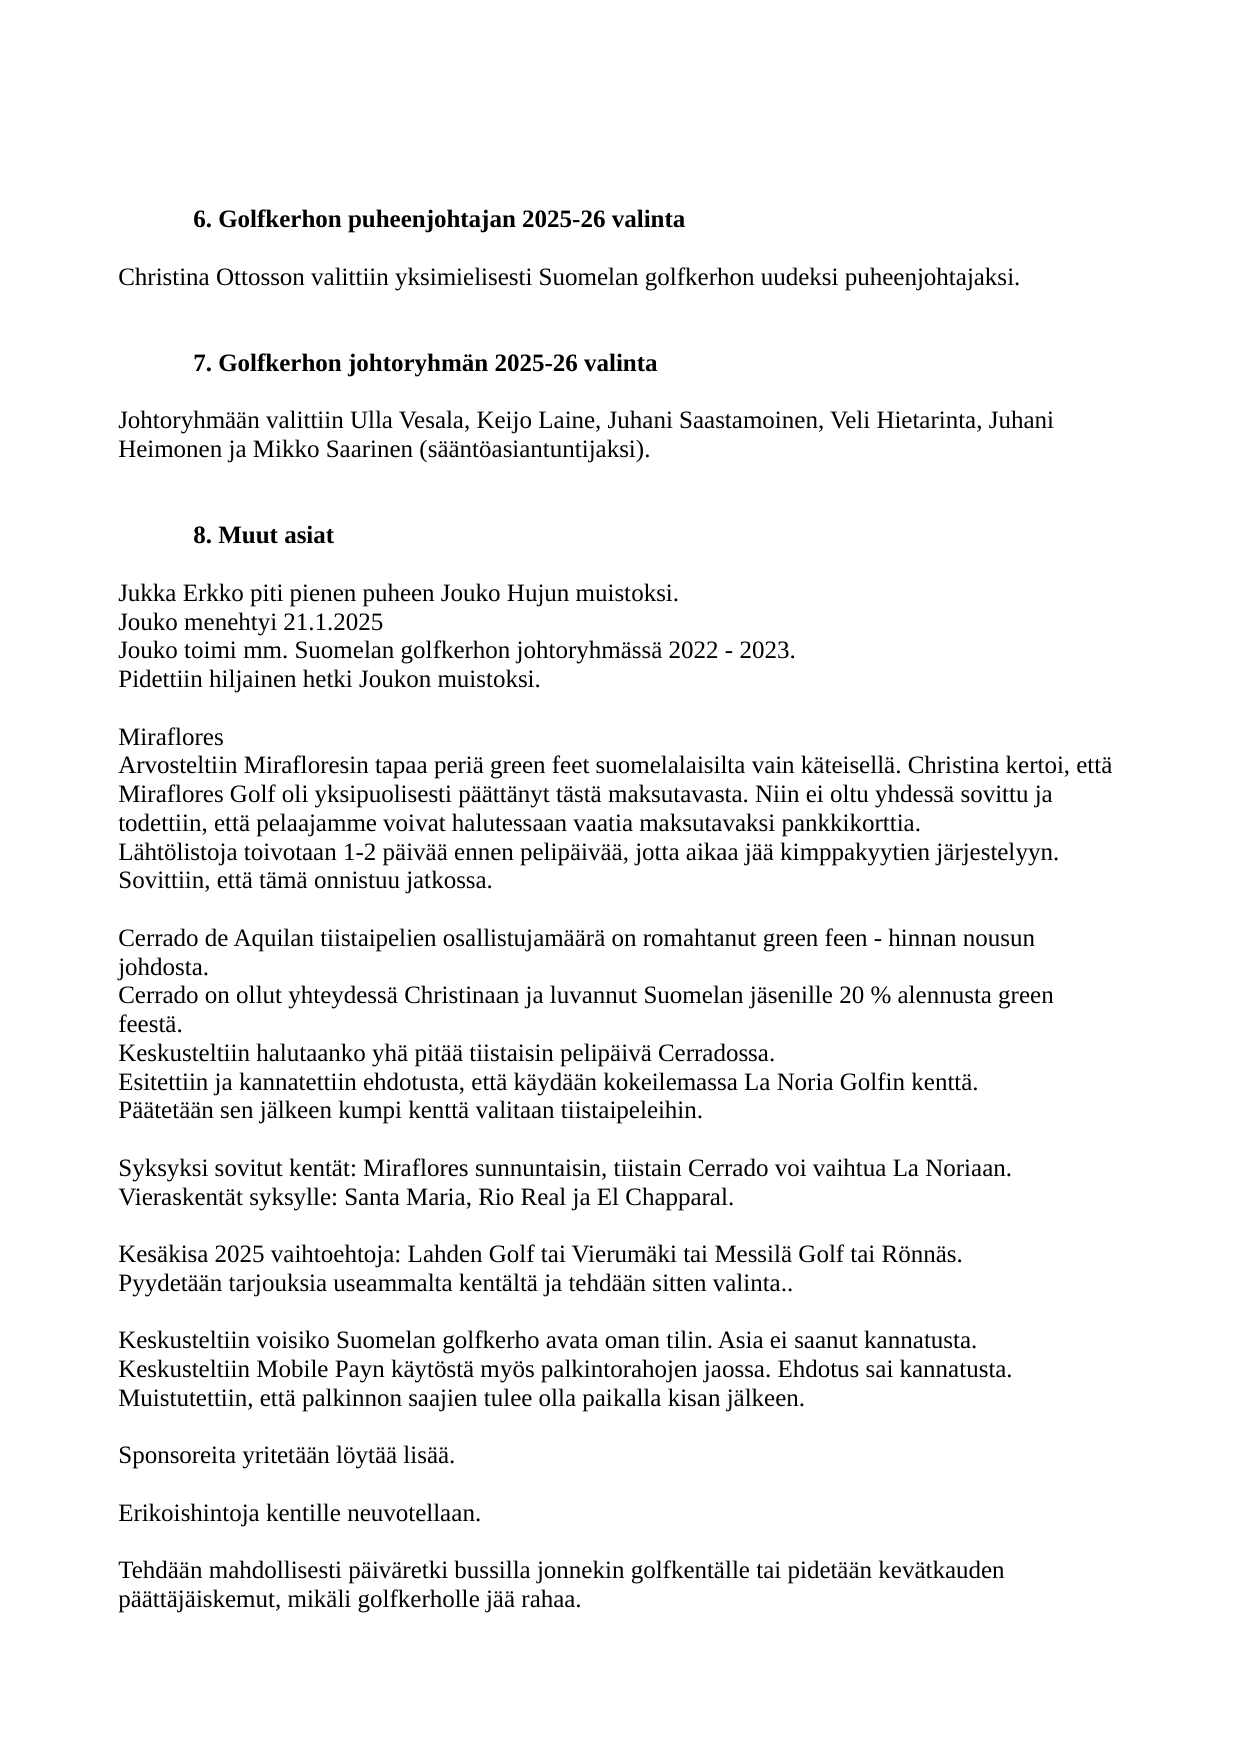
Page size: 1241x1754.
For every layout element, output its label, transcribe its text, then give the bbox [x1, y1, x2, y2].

text Kesäkisa 2025 vaihtoehtoja: Lahden Golf tai Vierumäki tai Messilä Golf tai Rönnäs. [118, 1239, 1122, 1268]
text Sponsoreita yritetään löytää lisää. [118, 1441, 1122, 1469]
text Jukka Erkko piti pienen puheen Jouko Hujun muistoksi. [118, 578, 1122, 607]
list 7. Golfkerhon johtoryhmän 2025-26 valinta [156, 348, 1122, 377]
text Syksyksi sovitut kentät: Miraflores sunnuntaisin, tiistain Cerrado voi vaihtua La Noriaan. [118, 1153, 1122, 1182]
text Esitettiin ja kannatettiin ehdotusta, että käydään kokeilemassa La Noria Golfin kenttä. [118, 1067, 1122, 1096]
list 8. Muut asiat [156, 521, 1122, 549]
text Päätetään sen jälkeen kumpi kenttä valitaan tiistaipeleihin. [118, 1096, 1122, 1124]
text Jouko menehtyi 21.1.2025 [118, 607, 1122, 636]
text Cerrado on ollut yhteydessä Christinaan ja luvannut Suomelan jäsenille 20 % alennusta green feestä. [118, 981, 1122, 1038]
text Muistutettiin, että palkinnon saajien tulee olla paikalla kisan jälkeen. [118, 1383, 1122, 1412]
text Cerrado de Aquilan tiistaipelien osallistujamäärä on romahtanut green feen - hinnan nousun johdosta. [118, 923, 1122, 981]
text Pyydetään tarjouksia useammalta kentältä ja tehdään sitten valinta.. [118, 1268, 1122, 1297]
text Erikoishintoja kentille neuvotellaan. [118, 1498, 1122, 1527]
text Keskusteltiin Mobile Payn käytöstä myös palkintorahojen jaossa. Ehdotus sai kannatusta. [118, 1354, 1122, 1383]
text Jouko toimi mm. Suomelan golfkerhon johtoryhmässä 2022 - 2023. [118, 636, 1122, 664]
text Keskusteltiin voisiko Suomelan golfkerho avata oman tilin. Asia ei saanut kannatusta. [118, 1326, 1122, 1354]
text Lähtölistoja toivotaan 1-2 päivää ennen pelipäivää, jotta aikaa jää kimppakyytien järjestelyyn. [118, 837, 1122, 866]
text Sovittiin, että tämä onnistuu jatkossa. [118, 866, 1122, 894]
text Vieraskentät syksylle: Santa Maria, Rio Real ja El Chapparal. [118, 1182, 1122, 1211]
text Tehdään mahdollisesti päiväretki bussilla jonnekin golfkentälle tai pidetään kevätkauden päättäjäiskemut, mikäli golfkerholle jää rahaa. [118, 1556, 1122, 1613]
text Johtoryhmään valittiin Ulla Vesala, Keijo Laine, Juhani Saastamoinen, Veli Hietarinta, Juhani Heimonen ja Mikko Saarinen (sääntöasiantuntijaksi). [118, 406, 1122, 463]
text Miraflores [118, 722, 1122, 751]
text Pidettiin hiljainen hetki Joukon muistoksi. [118, 664, 1122, 693]
list 6. Golfkerhon puheenjohtajan 2025-26 valinta [156, 204, 1122, 233]
text Keskusteltiin halutaanko yhä pitää tiistaisin pelipäivä Cerradossa. [118, 1038, 1122, 1067]
text Arvosteltiin Mirafloresin tapaa periä green feet suomelalaisilta vain käteisellä. Christina kertoi, että Miraflores Golf oli yksipuolisesti päättänyt tästä maksutavasta. Niin ei oltu yhdessä sovittu ja todettiin, että pelaajamme voivat halutessaan vaatia maksutavaksi pankkikorttia. [118, 751, 1122, 837]
text Christina Ottosson valittiin yksimielisesti Suomelan golfkerhon uudeksi puheenjohtajaksi. [118, 262, 1122, 291]
